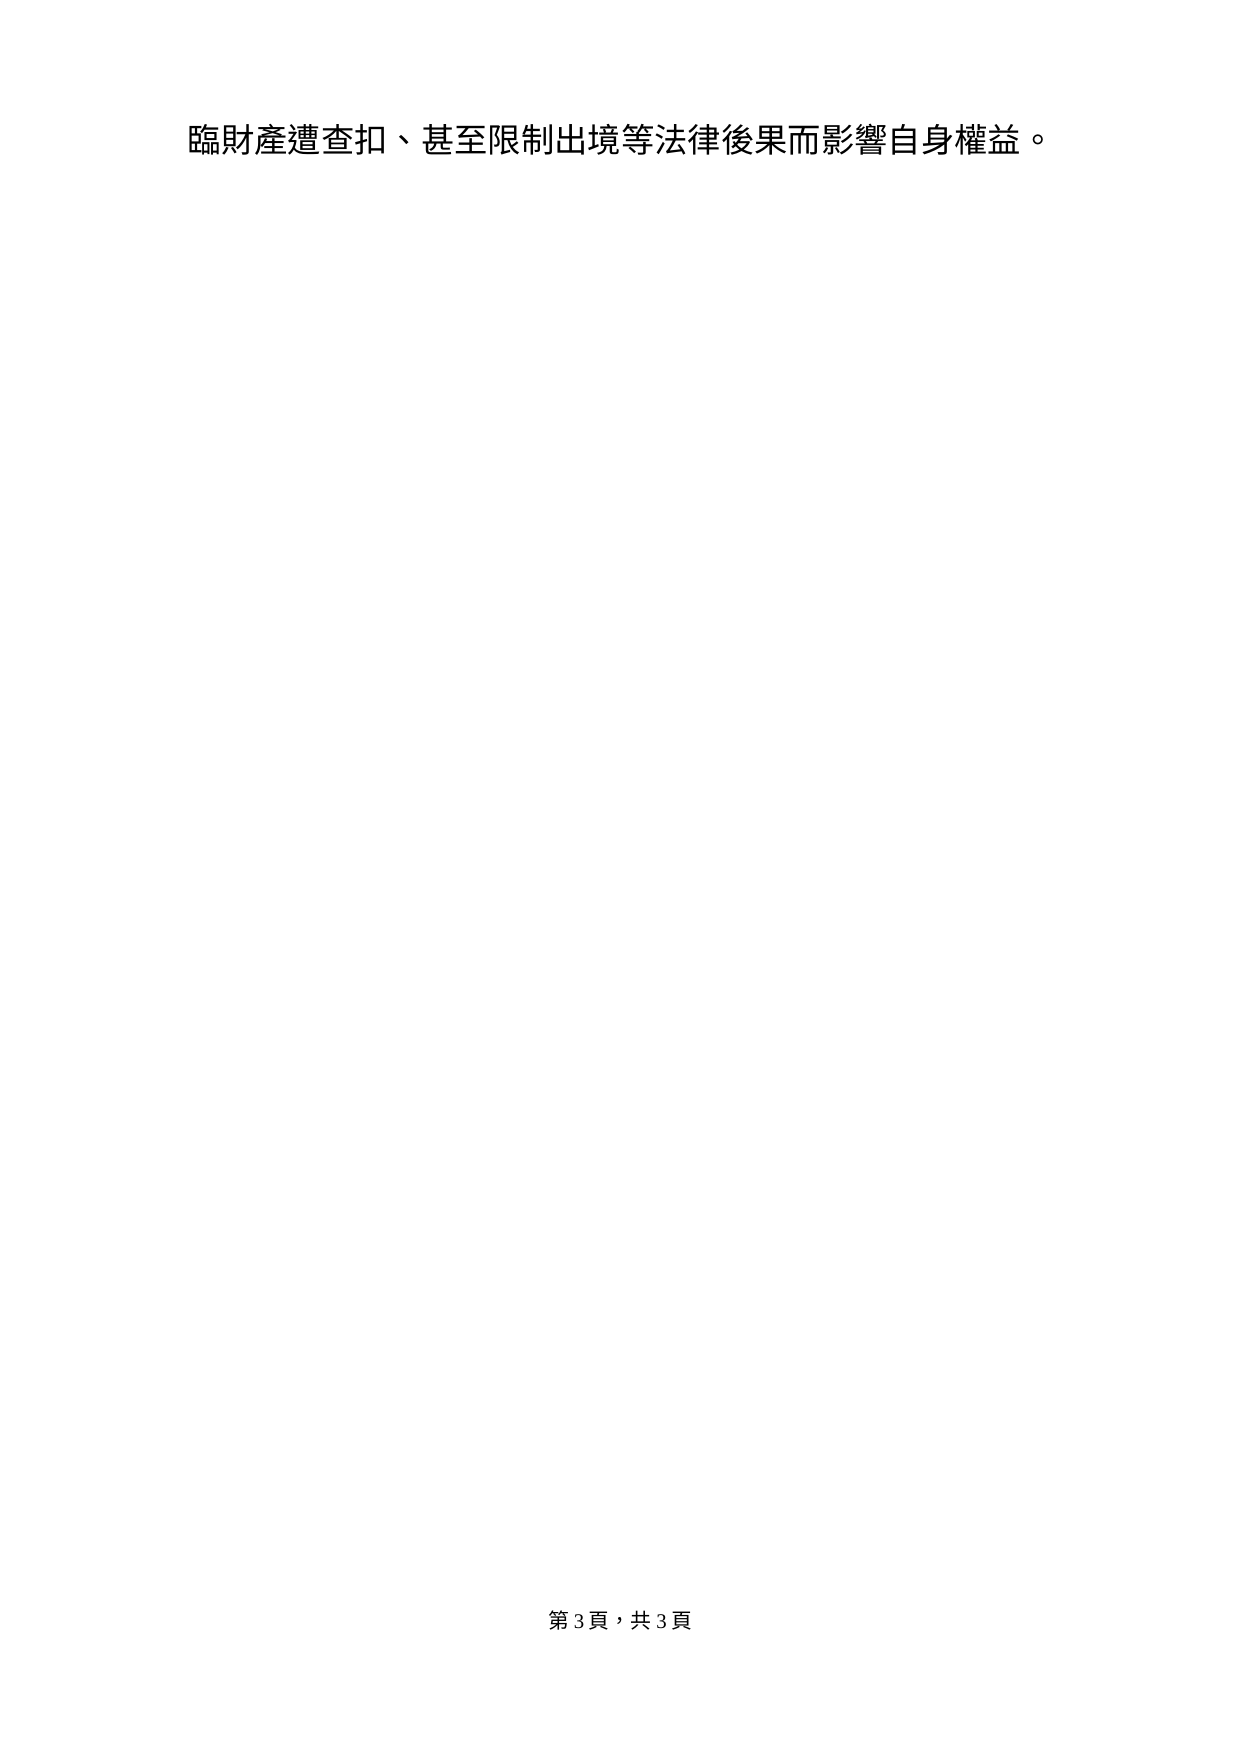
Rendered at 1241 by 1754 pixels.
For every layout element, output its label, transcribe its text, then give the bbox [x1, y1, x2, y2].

text 臨財產遭查扣、甚至限制出境等法律後果而影響自身權益。 [187, 96, 1053, 159]
